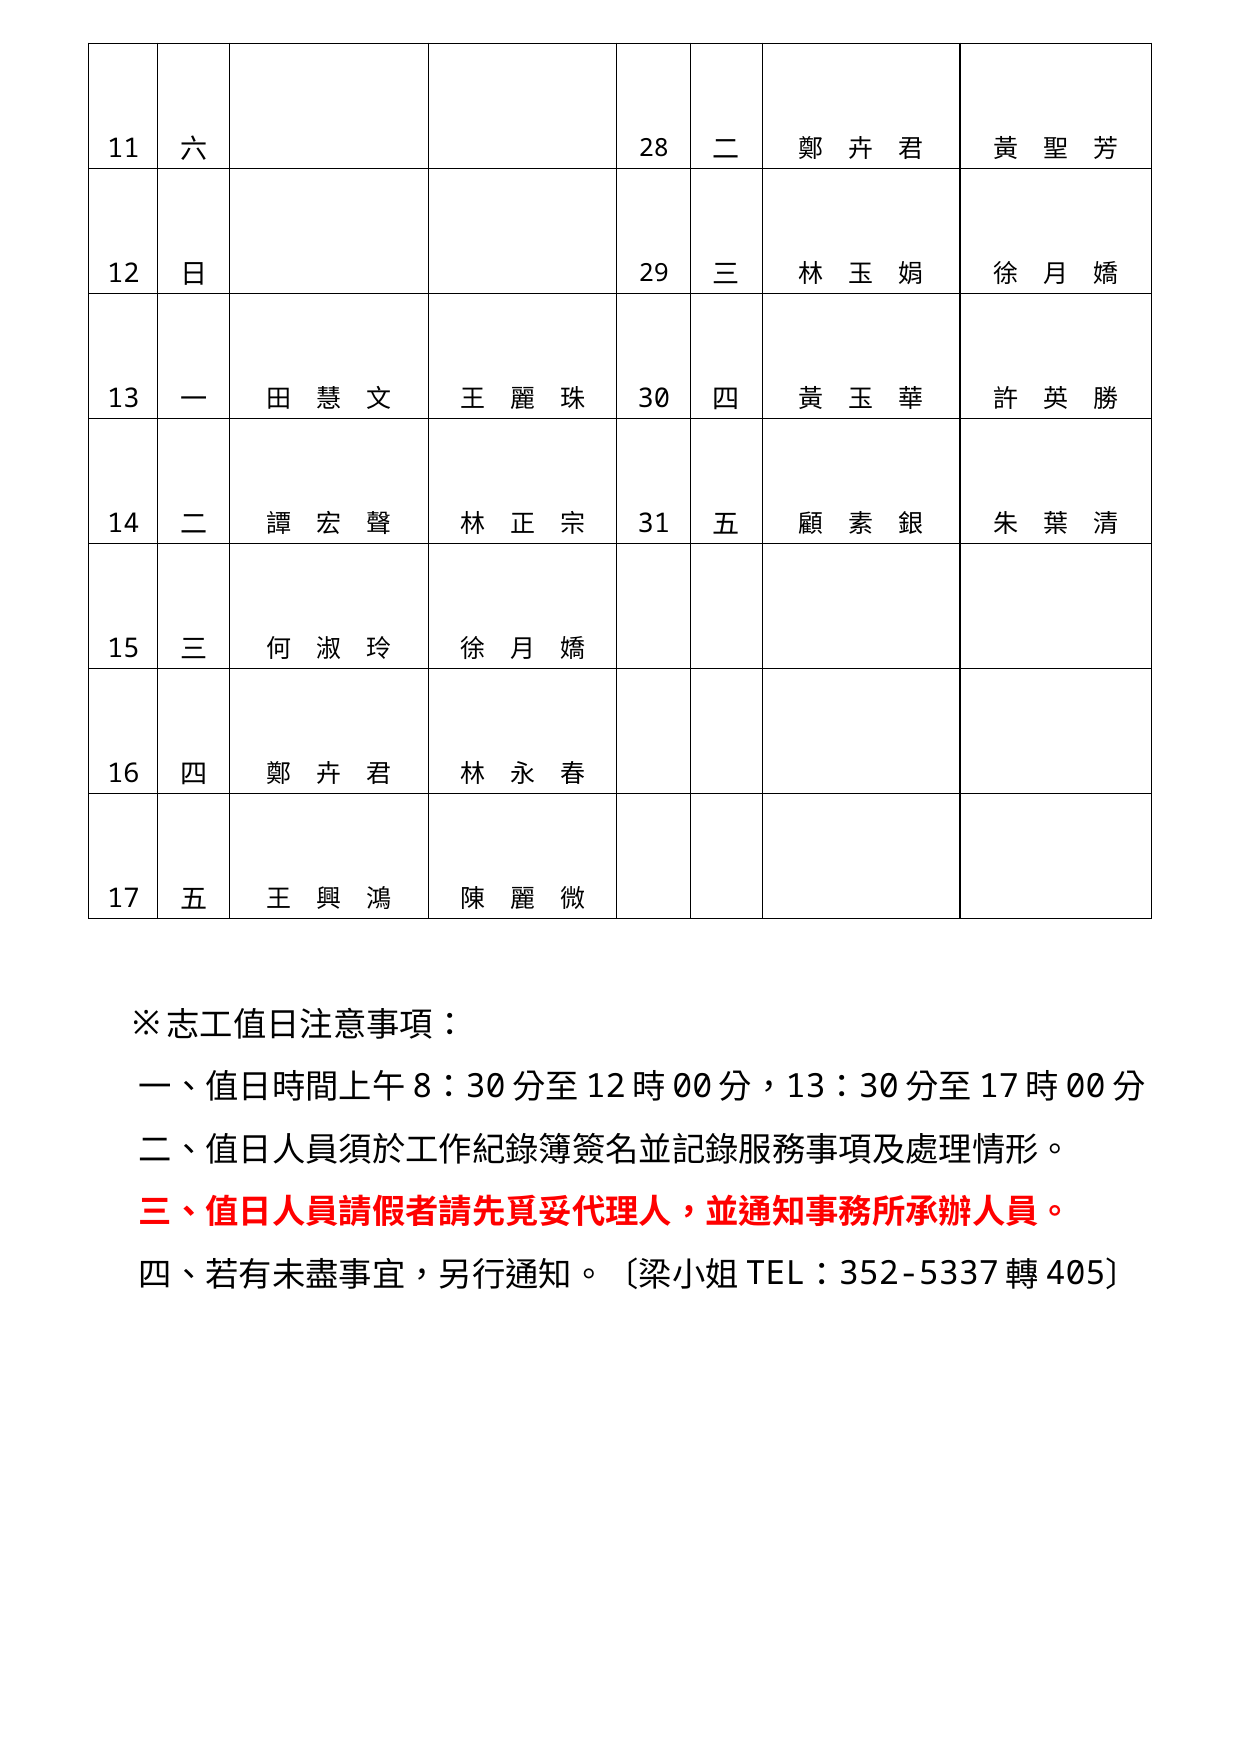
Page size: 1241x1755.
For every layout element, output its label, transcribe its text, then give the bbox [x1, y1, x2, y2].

table_cell 林 正 宗 [429, 419, 616, 543]
table_cell 許 英 勝 [961, 294, 1151, 418]
table_cell 陳 麗 微 [429, 794, 616, 918]
table_cell 林 玉 娟 [763, 169, 959, 293]
table_cell [961, 794, 1151, 918]
table_cell [429, 44, 616, 168]
table_cell [961, 544, 1151, 668]
table_cell 黃 聖 芳 [961, 44, 1151, 168]
table_cell 三 [158, 544, 229, 668]
table_cell 林 永 春 [429, 669, 616, 793]
text 四、若有未盡事宜，另行通知。〔梁小姐TEL：352-5337轉405〕 [89, 1230, 1152, 1293]
text 三、值日人員請假者請先覓妥代理人，並通知事務所承辦人員。 [139, 1168, 1152, 1230]
table_cell 王 麗 珠 [429, 294, 616, 418]
table_cell 鄭 卉 君 [230, 669, 428, 793]
table_cell 何 淑 玲 [230, 544, 428, 668]
table_cell [763, 794, 959, 918]
table_cell 五 [158, 794, 229, 918]
text 一、值日時間上午8：30分至12時00分，13：30分至17時00分 [139, 1043, 1152, 1105]
table_cell [429, 169, 616, 293]
table_cell 五 [691, 419, 762, 543]
table_cell [691, 794, 762, 918]
table_cell 二 [691, 44, 762, 168]
table_cell 四 [691, 294, 762, 418]
table_cell [763, 544, 959, 668]
text ※志工值日注意事項： [126, 980, 1152, 1043]
table_cell 17 [89, 794, 157, 918]
table_cell 朱 葉 清 [961, 419, 1151, 543]
table_cell 徐 月 嬌 [961, 169, 1151, 293]
table_cell 王 興 鴻 [230, 794, 428, 918]
table_cell 15 [89, 544, 157, 668]
table_cell 三 [691, 169, 762, 293]
table_cell 28 [617, 44, 690, 168]
table_cell 譚 宏 聲 [230, 419, 428, 543]
table_cell 鄭 卉 君 [763, 44, 959, 168]
table_cell 黃 玉 華 [763, 294, 959, 418]
table_cell [691, 669, 762, 793]
table_cell 31 [617, 419, 690, 543]
table_cell [617, 794, 690, 918]
table_cell [961, 669, 1151, 793]
table_cell [230, 169, 428, 293]
table_cell 12 [89, 169, 157, 293]
table_cell 16 [89, 669, 157, 793]
table_cell 顧 素 銀 [763, 419, 959, 543]
table_cell 四 [158, 669, 229, 793]
table_cell 田 慧 文 [230, 294, 428, 418]
table_cell [691, 544, 762, 668]
table_cell 徐 月 嬌 [429, 544, 616, 668]
table_cell [617, 669, 690, 793]
table_cell 一 [158, 294, 229, 418]
table_cell 13 [89, 294, 157, 418]
text 二、值日人員須於工作紀錄簿簽名並記錄服務事項及處理情形。 [139, 1105, 1152, 1168]
table_cell 六 [158, 44, 229, 168]
table_cell [763, 669, 959, 793]
table_cell 11 [89, 44, 157, 168]
table_cell 二 [158, 419, 229, 543]
table_cell 29 [617, 169, 690, 293]
table_cell [230, 44, 428, 168]
table_cell [617, 544, 690, 668]
table_cell 14 [89, 419, 157, 543]
table_cell 日 [158, 169, 229, 293]
table_cell 30 [617, 294, 690, 418]
